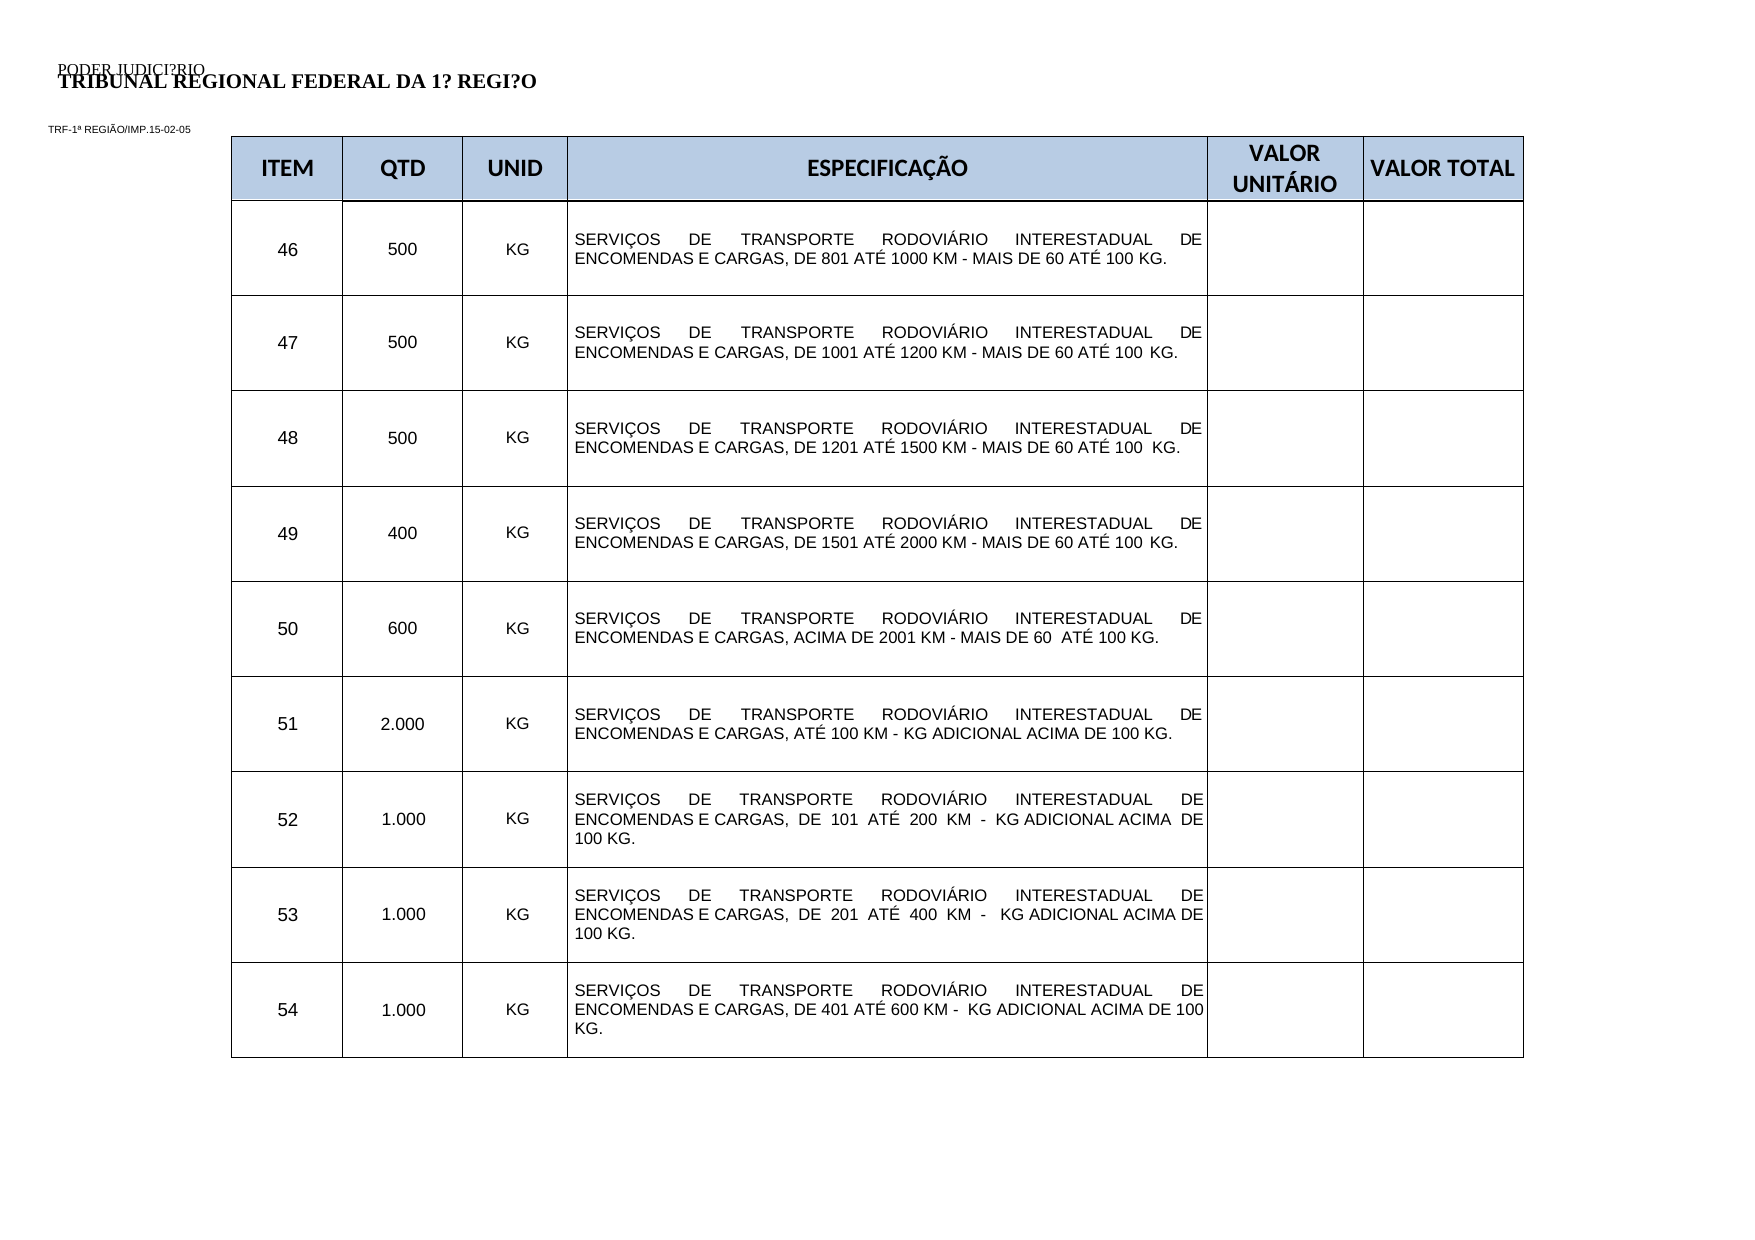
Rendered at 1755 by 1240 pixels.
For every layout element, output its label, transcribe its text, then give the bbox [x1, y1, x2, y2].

table_cell KG [463, 868, 567, 962]
table_cell [1364, 677, 1523, 771]
table_cell KG [463, 772, 567, 867]
table_cell [1208, 772, 1363, 867]
table_cell [1364, 582, 1523, 676]
table_cell [1364, 296, 1523, 390]
table_cell 400 [343, 487, 462, 581]
table_cell KG [463, 296, 567, 390]
table_cell KG [463, 391, 567, 486]
table_cell [1208, 487, 1363, 581]
table_cell [1364, 963, 1523, 1057]
table_cell SERVIÇOS DE TRANSPORTE RODOVIÁRIO INTERESTADUAL DE ENCOMENDAS E CARGAS, DE 1001 ATÉ 1200 KM - MAIS DE 60 ATÉ 100 KG. [568, 296, 1207, 390]
table_cell [1364, 391, 1523, 486]
table_cell KG [463, 677, 567, 771]
table_cell 46 [232, 201, 342, 295]
table_cell [1208, 202, 1363, 295]
table_cell KG [463, 582, 567, 676]
table_cell SERVIÇOS DE TRANSPORTE RODOVIÁRIO INTERESTADUAL DE ENCOMENDAS E CARGAS, ATÉ 100 KM - KG ADICIONAL ACIMA DE 100 KG. [568, 677, 1207, 771]
table_cell 51 [232, 677, 342, 771]
table_header ESPECIFICAÇÃO [568, 137, 1207, 199]
table_header ITEM [232, 137, 342, 199]
table_cell 500 [343, 296, 462, 390]
table_cell 500 [343, 391, 462, 486]
table_cell 49 [232, 487, 342, 581]
table_cell SERVIÇOS DE TRANSPORTE RODOVIÁRIO INTERESTADUAL DE ENCOMENDAS E CARGAS, DE 1201 ATÉ 1500 KM - MAIS DE 60 ATÉ 100 KG. [568, 391, 1207, 486]
table_cell KG [463, 963, 567, 1057]
table_cell [1208, 391, 1363, 486]
table_cell [1208, 868, 1363, 962]
table_cell 2.000 [343, 677, 462, 771]
table_cell [1208, 963, 1363, 1057]
table_cell 1.000 [343, 868, 462, 962]
table_cell 48 [232, 391, 342, 486]
table_cell SERVIÇOS DE TRANSPORTE RODOVIÁRIO INTERESTADUAL DE ENCOMENDAS E CARGAS, ACIMA DE 2001 KM - MAIS DE 60 ATÉ 100 KG. [568, 582, 1207, 676]
table_cell 50 [232, 582, 342, 676]
table_cell [1208, 296, 1363, 390]
table_cell SERVIÇOS DE TRANSPORTE RODOVIÁRIO INTERESTADUAL DE ENCOMENDAS E CARGAS, DE 1501 ATÉ 2000 KM - MAIS DE 60 ATÉ 100 KG. [568, 487, 1207, 581]
table_header UNID [463, 137, 567, 199]
table_cell SERVIÇOS DE TRANSPORTE RODOVIÁRIO INTERESTADUAL DE ENCOMENDAS E CARGAS, DE 101 ATÉ 200 KM - KG ADICIONAL ACIMA DE 100 KG. [568, 772, 1207, 867]
table_cell 54 [232, 963, 342, 1057]
table_cell [1364, 772, 1523, 867]
table_header VALOR TOTAL [1364, 137, 1523, 199]
table_cell [1364, 868, 1523, 962]
table_cell 1.000 [343, 772, 462, 867]
table_cell 52 [232, 772, 342, 867]
table_header QTD [343, 137, 462, 199]
table_cell 500 [343, 202, 462, 295]
table_cell [1208, 582, 1363, 676]
table_cell SERVIÇOS DE TRANSPORTE RODOVIÁRIO INTERESTADUAL DE ENCOMENDAS E CARGAS, DE 401 ATÉ 600 KM - KG ADICIONAL ACIMA DE 100 KG. [568, 963, 1207, 1057]
table_cell [1364, 202, 1523, 295]
table_cell KG [463, 202, 567, 295]
table_cell [1364, 487, 1523, 581]
table_cell 600 [343, 582, 462, 676]
table_cell SERVIÇOS DE TRANSPORTE RODOVIÁRIO INTERESTADUAL DE ENCOMENDAS E CARGAS, DE 201 ATÉ 400 KM - KG ADICIONAL ACIMA DE 100 KG. [568, 868, 1207, 962]
table_cell 47 [232, 296, 342, 390]
table_cell SERVIÇOS DE TRANSPORTE RODOVIÁRIO INTERESTADUAL DE ENCOMENDAS E CARGAS, DE 801 ATÉ 1000 KM - MAIS DE 60 ATÉ 100 KG. [568, 202, 1207, 295]
table_cell [1208, 677, 1363, 771]
table_cell KG [463, 487, 567, 581]
table_cell 1.000 [343, 963, 462, 1057]
text TRF-1ª REGIÃO/IMP.15-02-05 [48, 124, 1535, 136]
table_cell 53 [232, 868, 342, 962]
table_header VALOR UNITÁRIO [1208, 137, 1363, 199]
